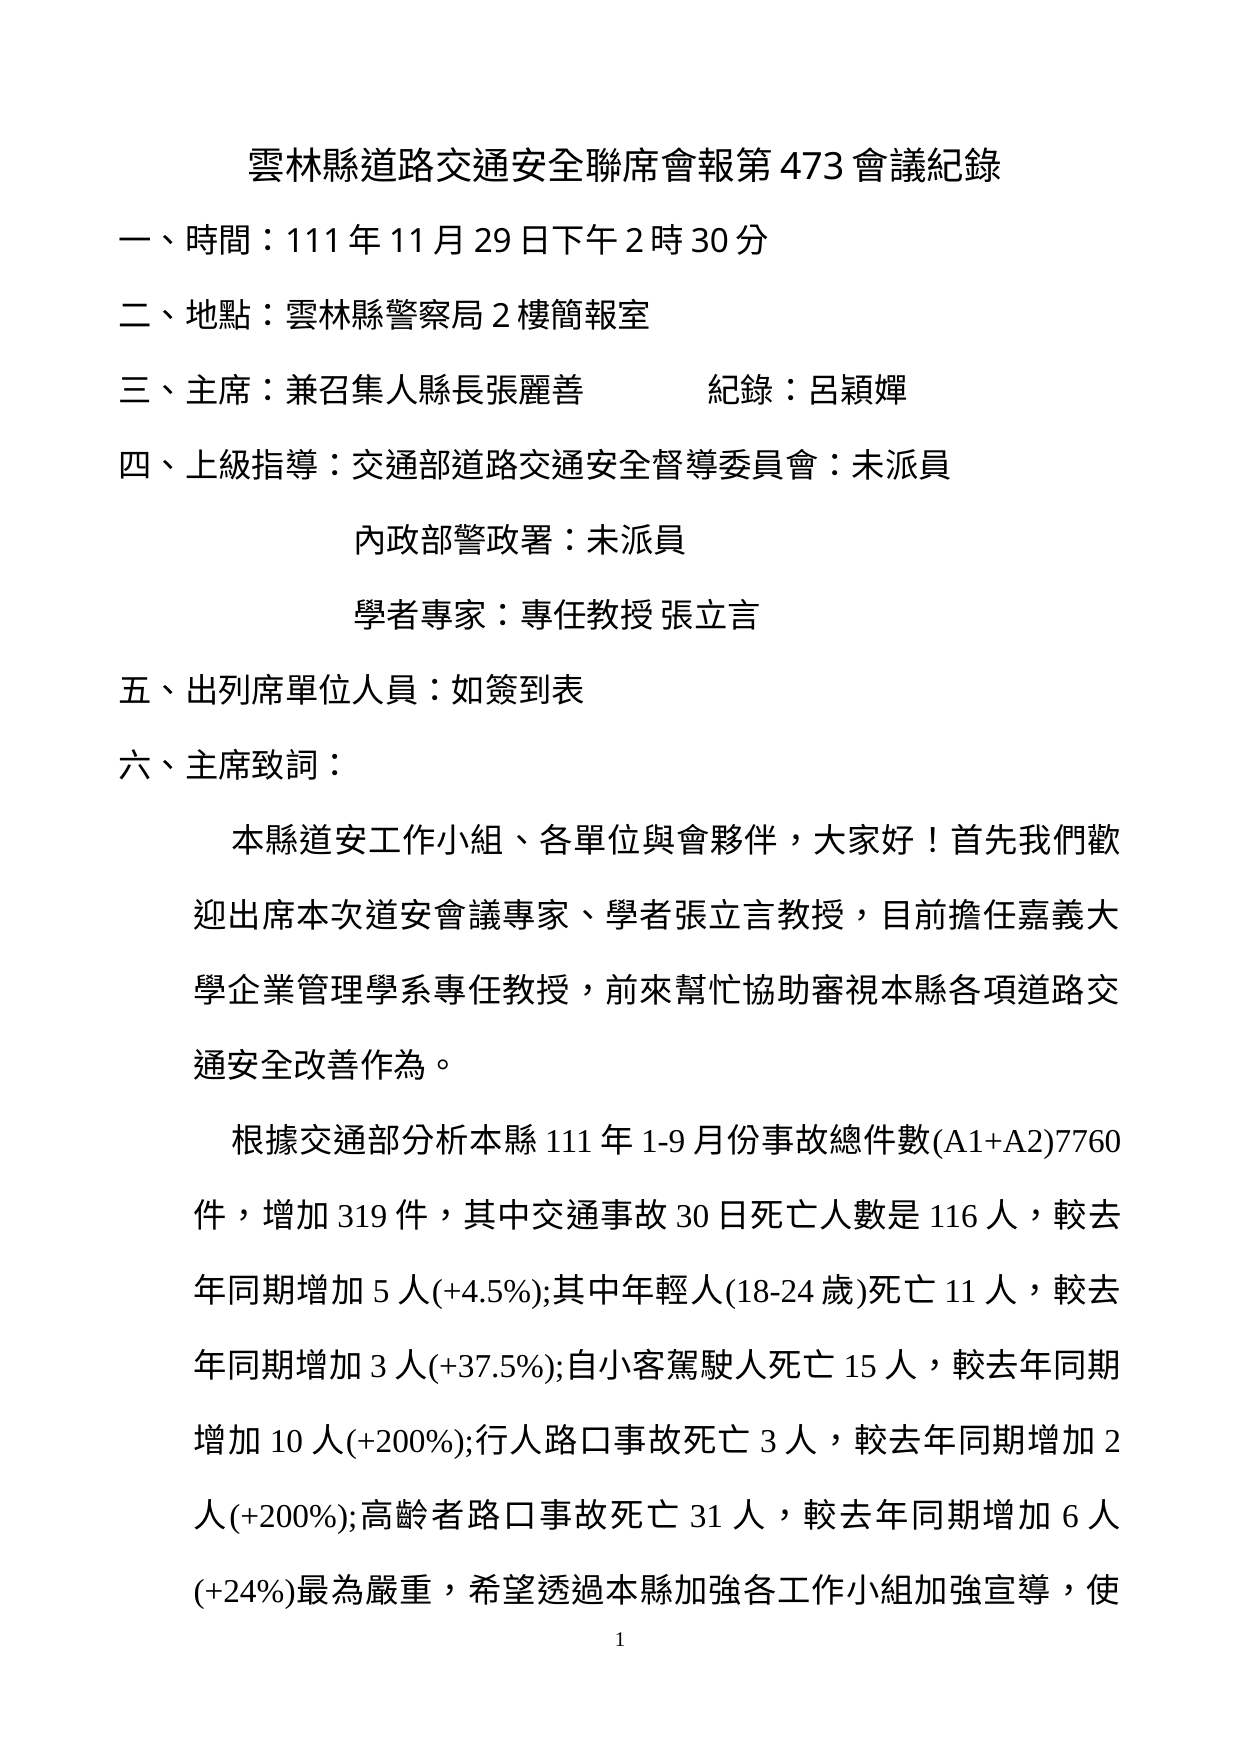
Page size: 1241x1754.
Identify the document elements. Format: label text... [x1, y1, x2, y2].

text 四、上級指導：交通部道路交通安全督導委員會：未派員 [118, 425, 1121, 500]
text 一、時間：111年11月29日下午2時30分 [118, 200, 1121, 275]
text 三、主席：兼召集人縣長張麗善 紀錄：呂穎嬋 [118, 350, 1121, 425]
text 二、地點：雲林縣警察局2樓簡報室 [118, 275, 1121, 350]
text 根據交通部分析本縣111年1-9月份事故總件數(A1+A2)7760件，增加319件，其中交通事故30日死亡人數是116人，較去年同期增加5人(+4.5%);其中年輕人(18-24歲)死亡11人，較去年同期增加3人(+37.5%);自小客駕駛人死亡15人，較去年同期增加10人(+200%);行人路口事故死亡3人，較去年同期增加2人(+200%);高齡者路口事故死亡31人，較去年同期增加6人(+24%)最為嚴重，希望透過本縣加強各工作小組加強宣導，使 [193, 1100, 1121, 1625]
text 五、出列席單位人員：如簽到表 [118, 650, 1121, 725]
text 本縣道安工作小組、各單位與會夥伴，大家好！首先我們歡迎出席本次道安會議專家、學者張立言教授，目前擔任嘉義大學企業管理學系專任教授，前來幫忙協助審視本縣各項道路交通安全改善作為。 [193, 800, 1121, 1100]
text 內政部警政署：未派員 [353, 500, 1121, 575]
text 六、主席致詞： [118, 725, 1121, 800]
text 學者專家：專任教授 張立言 [353, 575, 1121, 650]
text 雲林縣道路交通安全聯席會報第473會議紀錄 [118, 125, 1121, 200]
